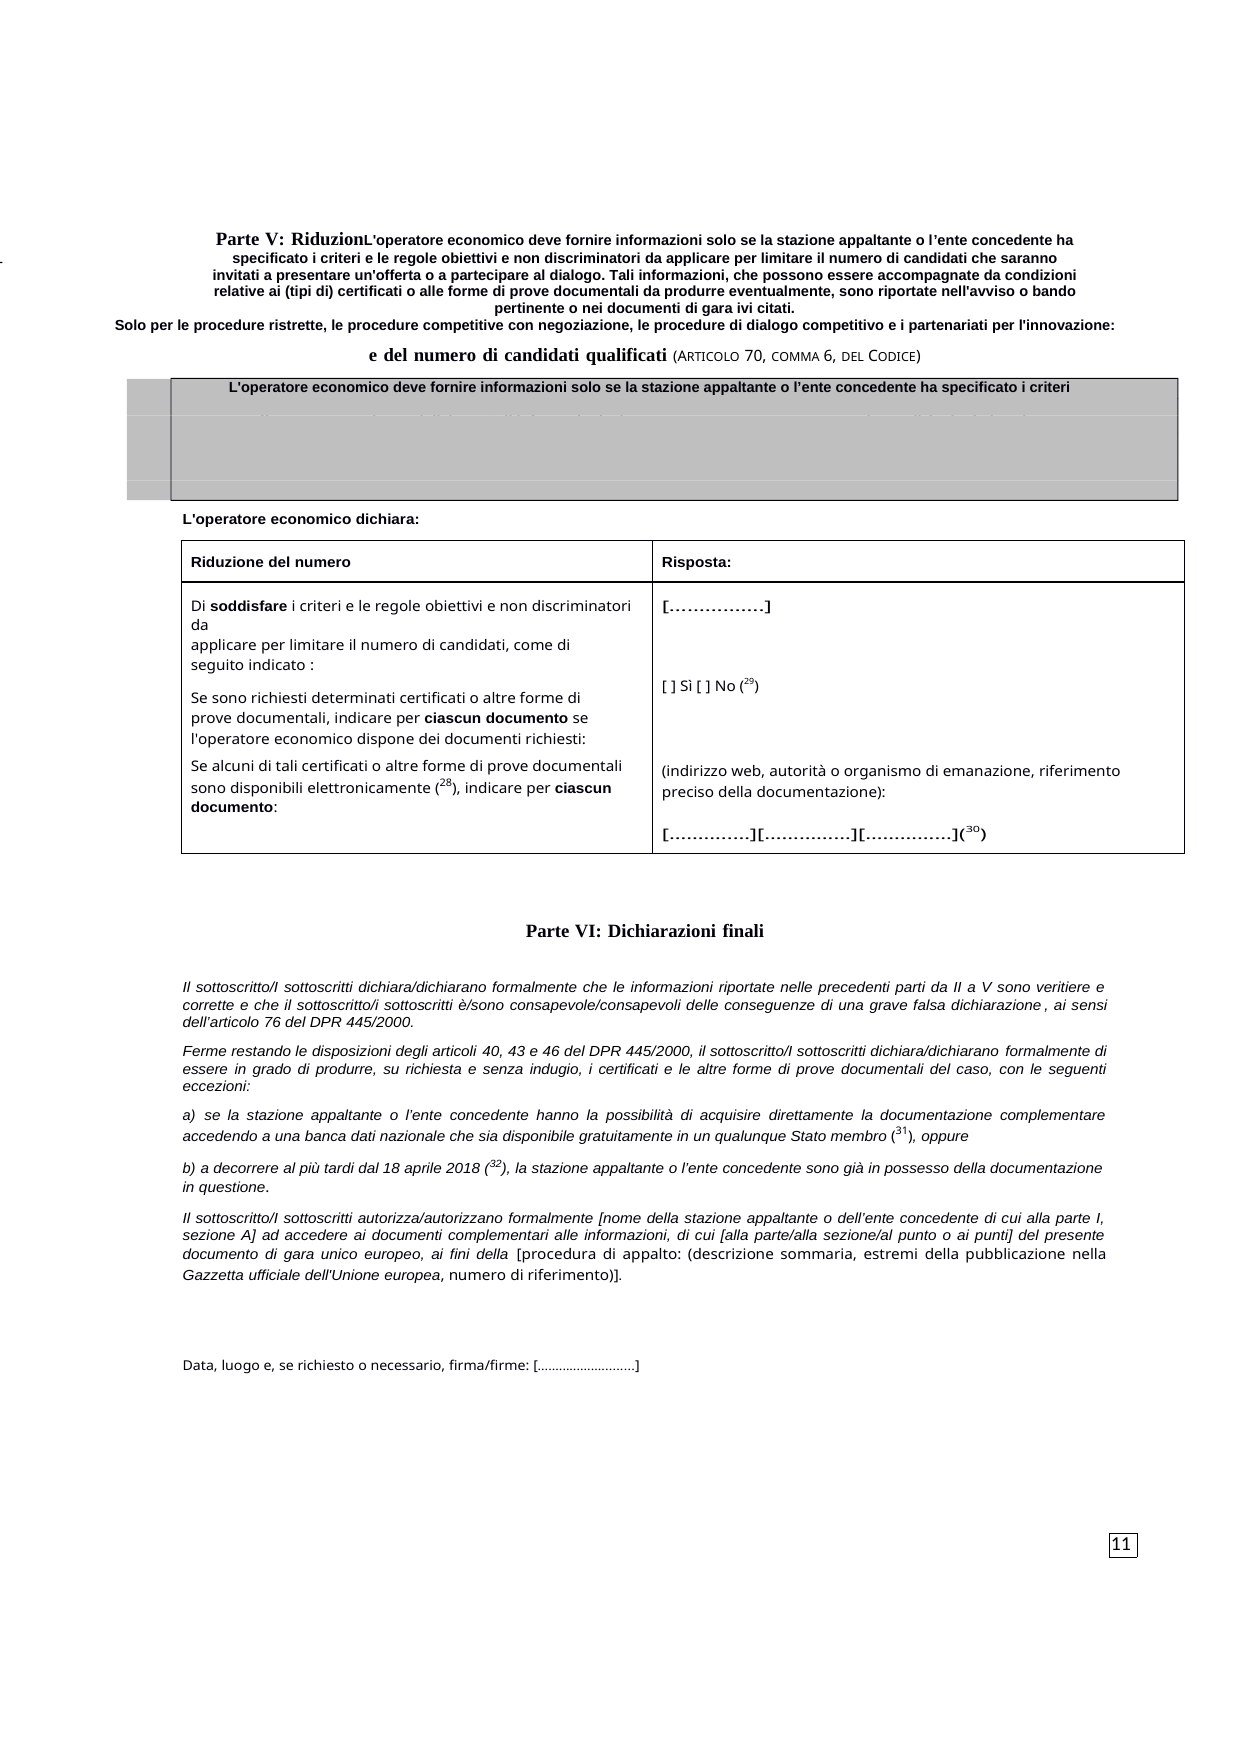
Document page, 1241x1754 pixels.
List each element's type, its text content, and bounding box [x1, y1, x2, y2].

table_cell Se sono richiesti determinati certificati o altre forme di prove documentali, indicare per ciascun documento se l'operatore economico dispone dei documenti richiesti: [182, 675, 652, 749]
text Ferme restando le disposizioni degli articoli 40, 43 e 46 del DPR 445/2000, il sottoscritto/I sottoscritti dichiara/dichiarano formalmente di essere in grado di produrre, su richiesta e senza indugio, i certificati e le altre forme di prove documentali del caso, con le seguenti eccezioni: [182, 1043, 1107, 1095]
text Data, luogo e, se richiesto o necessario, firma/firme: [ ] [182, 1356, 1196, 1374]
table_cell [………..…][……………][……………](30) [653, 817, 1184, 852]
table_cell [ ] Sì [ ] No (29) [653, 675, 1184, 749]
table_cell Di soddisfare i criteri e le regole obiettivi e non discriminatori da applicare per limitare il numero di candidati, come di seguito indicato : [182, 583, 652, 675]
table_cell (indirizzo web, autorità o organismo di emanazione, riferimento preciso della documentazione): [653, 749, 1184, 817]
table_header Risposta: [653, 541, 1184, 581]
subtitle Il sottoscritto/I sottoscritti dichiara/dichiarano formalmente che le informazioni riportate nelle precedenti parti da II a V sono veritiere e corrette e che il sottoscritto/i sottoscritti è/sono consapevole/consapevoli delle conseguenze di una grave falsa dichiarazione, ai sensi dell’articolo 76 del DPR 445/2000. [182, 979, 1107, 1030]
subtitle se la stazione appaltante o l’ente concedente hanno la possibilità di acquisire direttamente la documentazione complementare accedendo a una banca dati nazionale che sia disponibile gratuitamente in un qualunque Stato membro (31), oppure [182, 1107, 1107, 1146]
text e del numero di candidati qualificati (ARTICOLO 70, COMMA 6, DEL CODICE) [207, 343, 1082, 366]
text Il sottoscritto/I sottoscritti autorizza/autorizzano formalmente [nome della stazione appaltante o dell’ente concedente di cui alla parte I, sezione A] ad accedere ai documenti complementari alle informazioni, di cui [alla parte/alla sezione/al punto o ai punti] del presente documento di gara unico europeo, ai fini della [procedura di appalto: (descrizione sommaria, estremi della pubblicazione nella Gazzetta ufficiale dell'Unione europea, numero di riferimento)]. [182, 1209, 1107, 1284]
text Parte V: RiduzionL'operatore economico deve fornire informazioni solo se la stazione appaltante o l’ente concedente ha specificato i criteri e le regole obiettivi e non discriminatori da applicare per limitare il numero di candidati che saranno invitati a presentare un'offerta o a partecipare al dialogo. Tali informazioni, che possono essere accompagnate da condizioni relative ai (tipi di) certificati o alle forme di prove documentali da produrre eventualmente, sono riportate nell'avviso o bando pertinente o nei documenti di gara ivi citati. [207, 228, 1082, 317]
table_cell […………….] [653, 583, 1184, 675]
table_cell [182, 817, 652, 852]
text L'operatore economico dichiara: [182, 375, 1196, 528]
text Solo per le procedure ristrette, le procedure competitive con negoziazione, le procedure di dialogo competitivo e i partenariati per l'innovazione: [114, 317, 1196, 333]
subtitle Parte VI: Dichiarazioni finali [207, 920, 1083, 942]
table_header Riduzione del numero [182, 541, 652, 581]
table_cell Se alcuni di tali certificati o altre forme di prove documentali sono disponibili elettronicamente (28), indicare per ciascun documento: [182, 749, 652, 817]
list a decorrere al più tardi dal 18 aprile 2018 (32), la stazione appaltante o l’ente concedente sono già in possesso della documentazione in questione. [182, 1157, 1107, 1197]
